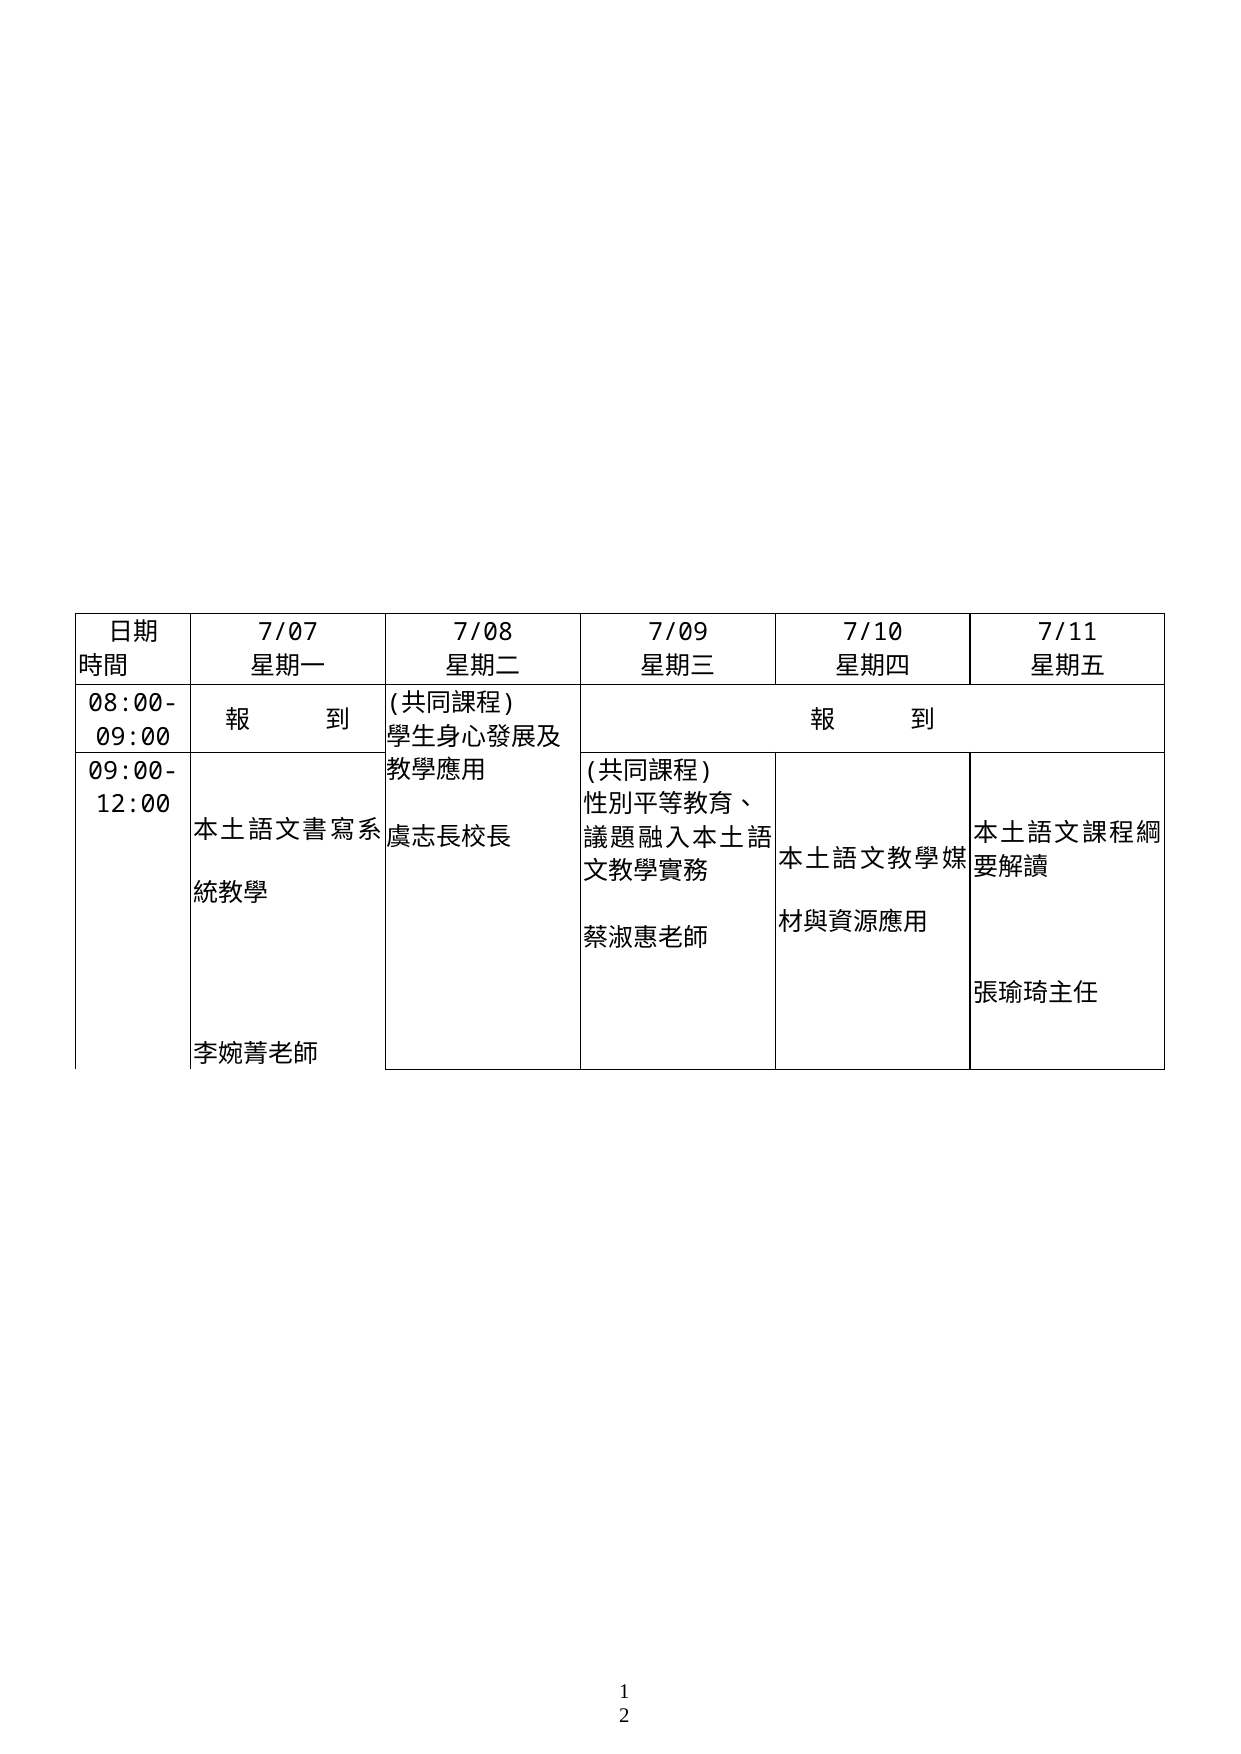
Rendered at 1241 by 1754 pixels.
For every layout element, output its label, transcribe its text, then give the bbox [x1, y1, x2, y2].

table_cell (共同課程) 性別平等教育、 議題融入本土語文教學實務 蔡淑惠老師 [581, 753, 775, 1069]
table_cell 08:00-09:00 [76, 685, 190, 752]
table_cell (共同課程) 學生身心發展及教學應用 虞志長校長 [386, 685, 580, 1069]
table_cell 本土語文書寫系統教學 李婉菁老師 [191, 753, 385, 1069]
table_cell 本土語文課程綱要解讀 張瑜琦主任 [971, 753, 1164, 1069]
table_header 7/08 星期二 [386, 614, 580, 684]
table_header 7/10 星期四 [776, 614, 969, 684]
table_header 7/11 星期五 [971, 614, 1164, 684]
table_cell 報 到 [191, 685, 385, 752]
table_cell 09:00-12:00 [76, 753, 190, 1069]
table_header 日期 時間 [76, 614, 190, 684]
table_header 7/09 星期三 [581, 614, 775, 684]
table_cell 報 到 [581, 685, 1164, 752]
table_header 7/07 星期一 [191, 614, 385, 684]
table_cell 本土語文教學媒材與資源應用 [776, 753, 969, 1069]
